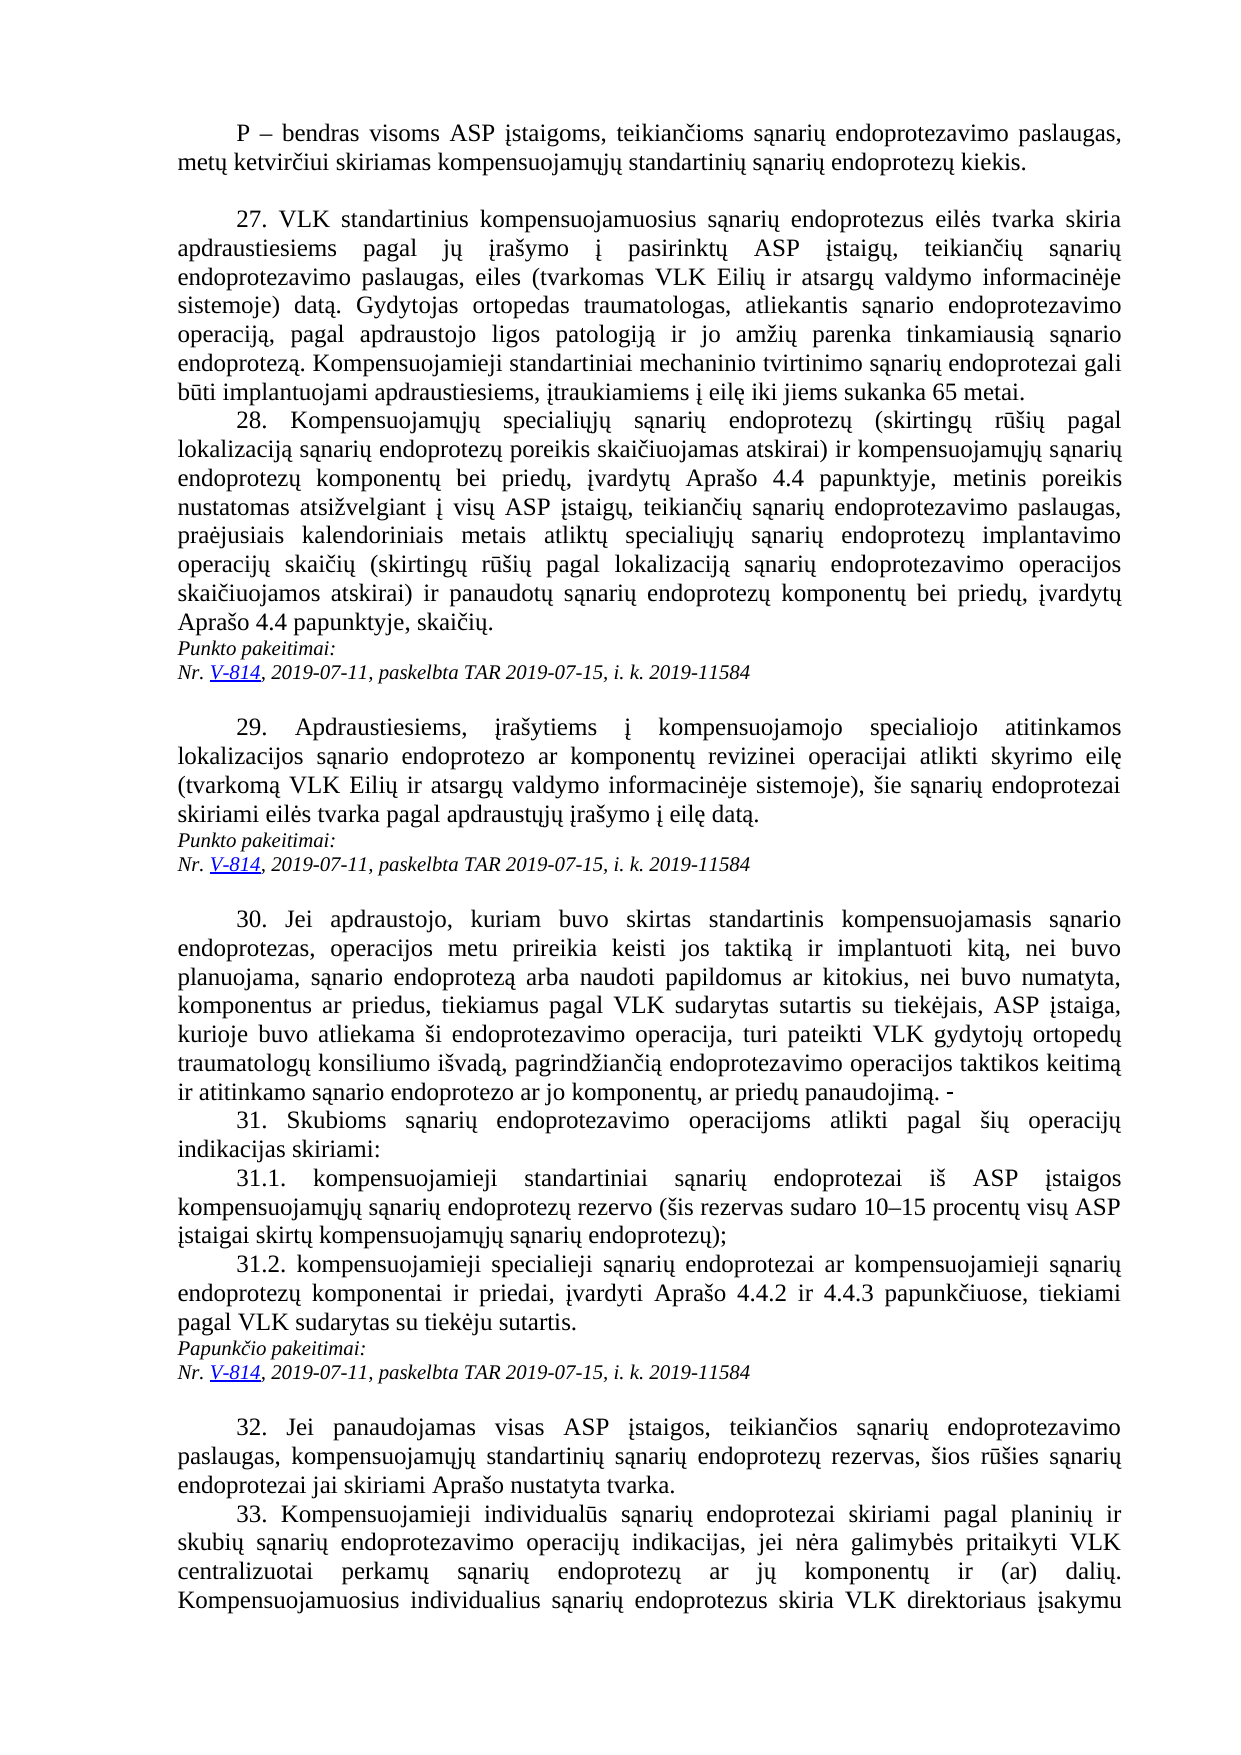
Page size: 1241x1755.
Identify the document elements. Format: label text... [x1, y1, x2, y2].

text Nr. V-814, 2019-07-11, paskelbta TAR 2019-07-15, i. k. 2019-11584 [177, 660, 1122, 684]
text 31.1. kompensuojamieji standartiniai sąnarių endoprotezai iš ASP įstaigos kompensuojamųjų sąnarių endoprotezų rezervo (šis rezervas sudaro 10–15 procentų visų ASP įstaigai skirtų kompensuojamųjų sąnarių endoprotezų); [177, 1163, 1122, 1249]
text 29. Apdraustiesiems, įrašytiems į kompensuojamojo specialiojo atitinkamos lokalizacijos sąnario endoprotezo ar komponentų revizinei operacijai atlikti skyrimo eilę (tvarkomą VLK Eilių ir atsargų valdymo informacinėje sistemoje), šie sąnarių endoprotezai skiriami eilės tvarka pagal apdraustųjų įrašymo į eilę datą. [177, 712, 1122, 827]
text P – bendras visoms ASP įstaigoms, teikiančioms sąnarių endoprotezavimo paslaugas, metų ketvirčiui skiriamas kompensuojamųjų standartinių sąnarių endoprotezų kiekis. [177, 118, 1122, 176]
text 31. Skubioms sąnarių endoprotezavimo operacijoms atlikti pagal šių operacijų indikacijas skiriami: [177, 1106, 1122, 1163]
text Punkto pakeitimai: [177, 827, 1122, 852]
text Nr. V-814, 2019-07-11, paskelbta TAR 2019-07-15, i. k. 2019-11584 [177, 852, 1122, 876]
text 30. Jei apdraustojo, kuriam buvo skirtas standartinis kompensuojamasis sąnario endoprotezas, operacijos metu prireikia keisti jos taktiką ir implantuoti kitą, nei buvo planuojama, sąnario endoprotezą arba naudoti papildomus ar kitokius, nei buvo numatyta, komponentus ar priedus, tiekiamus pagal VLK sudarytas sutartis su tiekėjais, ASP įstaiga, kurioje buvo atliekama ši endoprotezavimo operacija, turi pateikti VLK gydytojų ortopedų traumatologų konsiliumo išvadą, pagrindžiančią endoprotezavimo operacijos taktikos keitimą ir atitinkamo sąnario endoprotezo ar jo komponentų, ar priedų panaudojimą. [177, 904, 1122, 1106]
text Punkto pakeitimai: [177, 636, 1122, 660]
text 27. VLK standartinius kompensuojamuosius sąnarių endoprotezus eilės tvarka skiria apdraustiesiems pagal jų įrašymo į pasirinktų ASP įstaigų, teikiančių sąnarių endoprotezavimo paslaugas, eiles (tvarkomas VLK Eilių ir atsargų valdymo informacinėje sistemoje) datą. Gydytojas ortopedas traumatologas, atliekantis sąnario endoprotezavimo operaciją, pagal apdraustojo ligos patologiją ir jo amžių parenka tinkamiausią sąnario endoprotezą. Kompensuojamieji standartiniai mechaninio tvirtinimo sąnarių endoprotezai gali būti implantuojami apdraustiesiems, įtraukiamiems į eilę iki jiems sukanka 65 metai. [177, 204, 1122, 406]
text Nr. V-814, 2019-07-11, paskelbta TAR 2019-07-15, i. k. 2019-11584 [177, 1360, 1122, 1384]
text 31.2. kompensuojamieji specialieji sąnarių endoprotezai ar kompensuojamieji sąnarių endoprotezų komponentai ir priedai, įvardyti Aprašo 4.4.2 ir 4.4.3 papunkčiuose, tiekiami pagal VLK sudarytas su tiekėju sutartis. [177, 1249, 1122, 1336]
text 33. Kompensuojamieji individualūs sąnarių endoprotezai skiriami pagal planinių ir skubių sąnarių endoprotezavimo operacijų indikacijas, jei nėra galimybės pritaikyti VLK centralizuotai perkamų sąnarių endoprotezų ar jų komponentų ir (ar) dalių. Kompensuojamuosius individualius sąnarių endoprotezus skiria VLK direktoriaus įsakymu [177, 1499, 1122, 1614]
text 28. Kompensuojamųjų specialiųjų sąnarių endoprotezų (skirtingų rūšių pagal lokalizaciją sąnarių endoprotezų poreikis skaičiuojamas atskirai) ir kompensuojamųjų sąnarių endoprotezų komponentų bei priedų, įvardytų Aprašo 4.4 papunktyje, metinis poreikis nustatomas atsižvelgiant į visų ASP įstaigų, teikiančių sąnarių endoprotezavimo paslaugas, praėjusiais kalendoriniais metais atliktų specialiųjų sąnarių endoprotezų implantavimo operacijų skaičių (skirtingų rūšių pagal lokalizaciją sąnarių endoprotezavimo operacijos skaičiuojamos atskirai) ir panaudotų sąnarių endoprotezų komponentų bei priedų, įvardytų Aprašo 4.4 papunktyje, skaičių. [177, 406, 1122, 636]
text Papunkčio pakeitimai: [177, 1336, 1122, 1360]
text 32. Jei panaudojamas visas ASP įstaigos, teikiančios sąnarių endoprotezavimo paslaugas, kompensuojamųjų standartinių sąnarių endoprotezų rezervas, šios rūšies sąnarių endoprotezai jai skiriami Aprašo nustatyta tvarka. [177, 1412, 1122, 1499]
